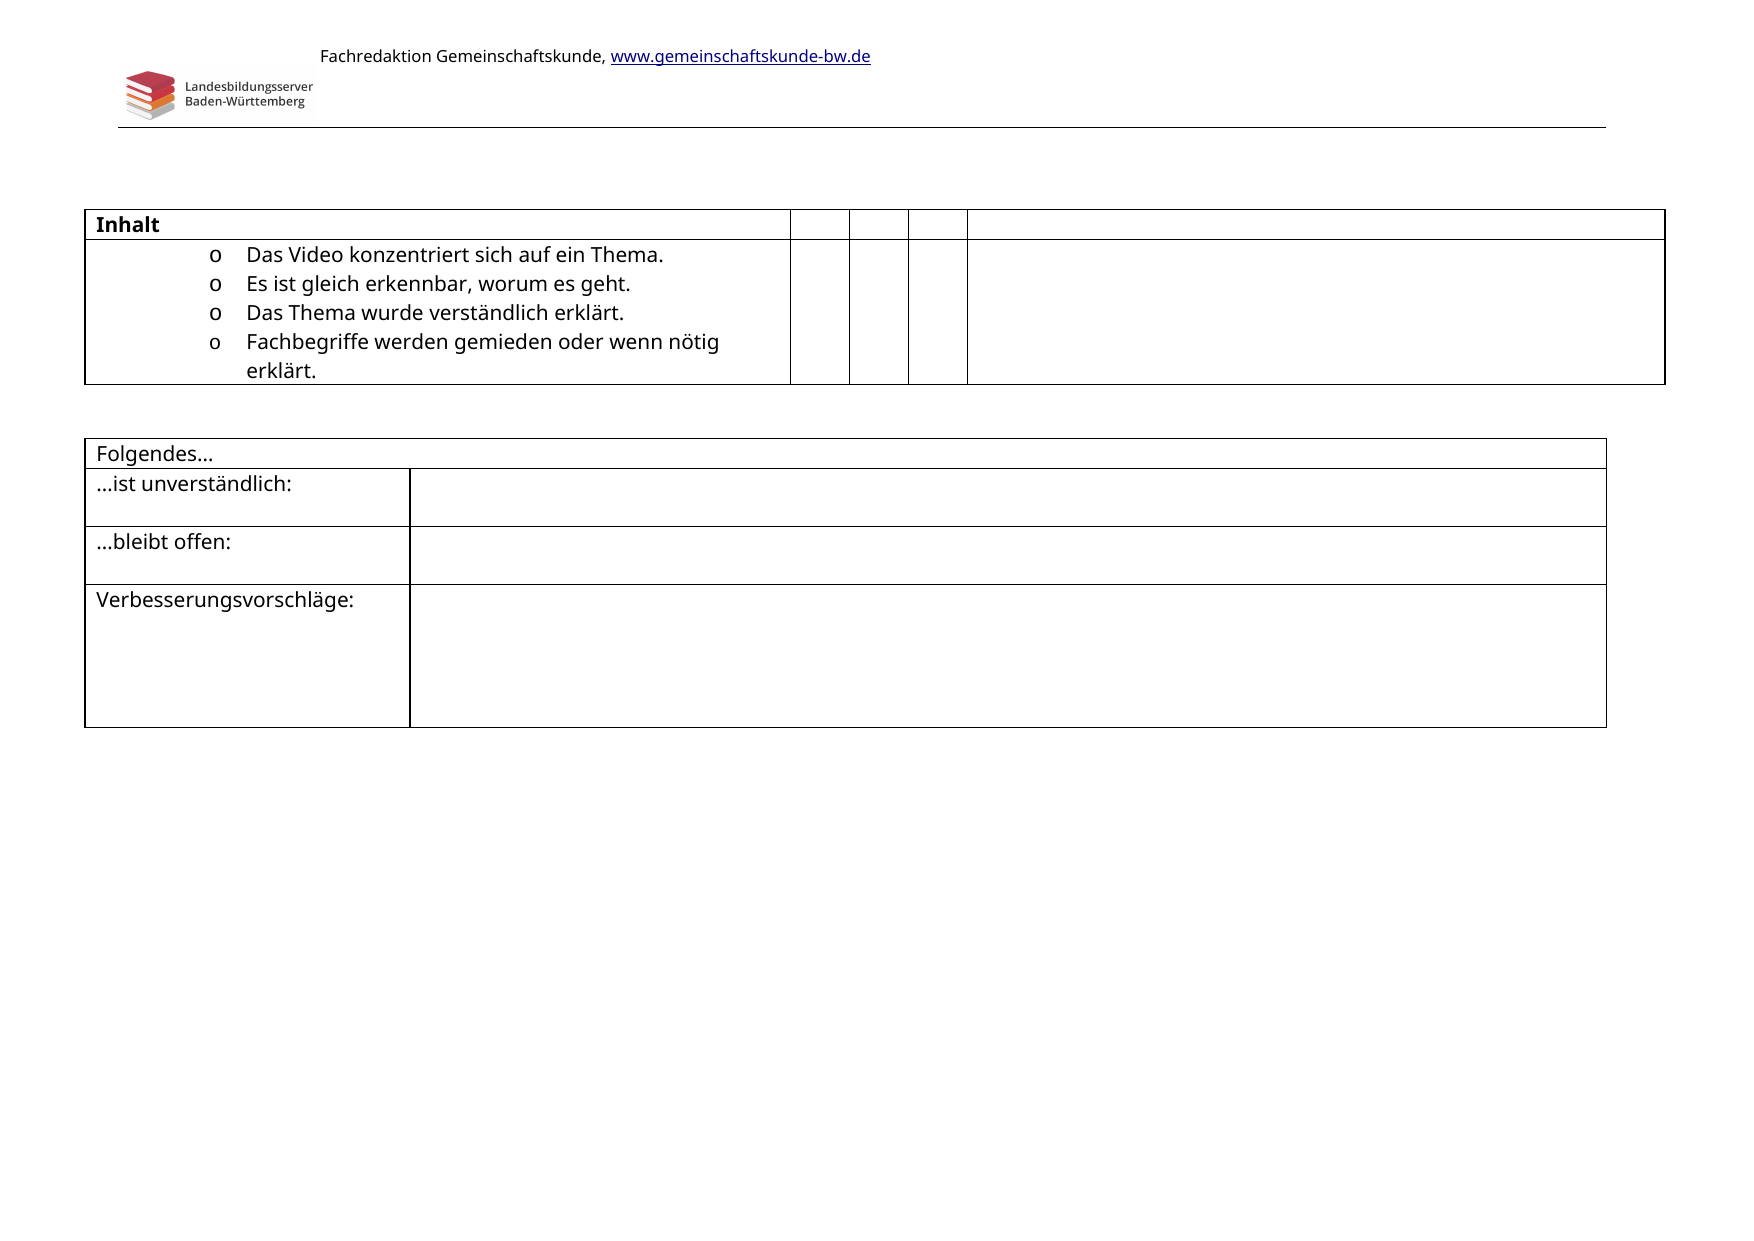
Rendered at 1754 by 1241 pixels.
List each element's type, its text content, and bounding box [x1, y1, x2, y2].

table_header Inhalt [86, 210, 790, 239]
table_cell [411, 527, 1606, 584]
table_cell [850, 240, 908, 384]
table_cell [909, 240, 967, 384]
table_cell [968, 240, 1664, 384]
table_header [968, 210, 1664, 239]
table_cell [411, 469, 1606, 526]
table_header [791, 210, 849, 239]
table_cell [411, 585, 1606, 727]
table_cell …bleibt offen: [86, 527, 409, 584]
table_header [850, 210, 908, 239]
table_cell Das Video konzentriert sich auf ein Thema. Es ist gleich erkennbar, worum es geht. Das Thema wurde verständlich erklärt. Fachbegriffe werden gemieden oder wenn nötig erklärt. [86, 240, 790, 384]
table_cell [791, 240, 849, 384]
table_header [909, 210, 967, 239]
table_cell Verbesserungsvorschläge: [86, 585, 409, 727]
table_header Folgendes… [86, 439, 1606, 468]
table_cell …ist unverständlich: [86, 469, 409, 526]
